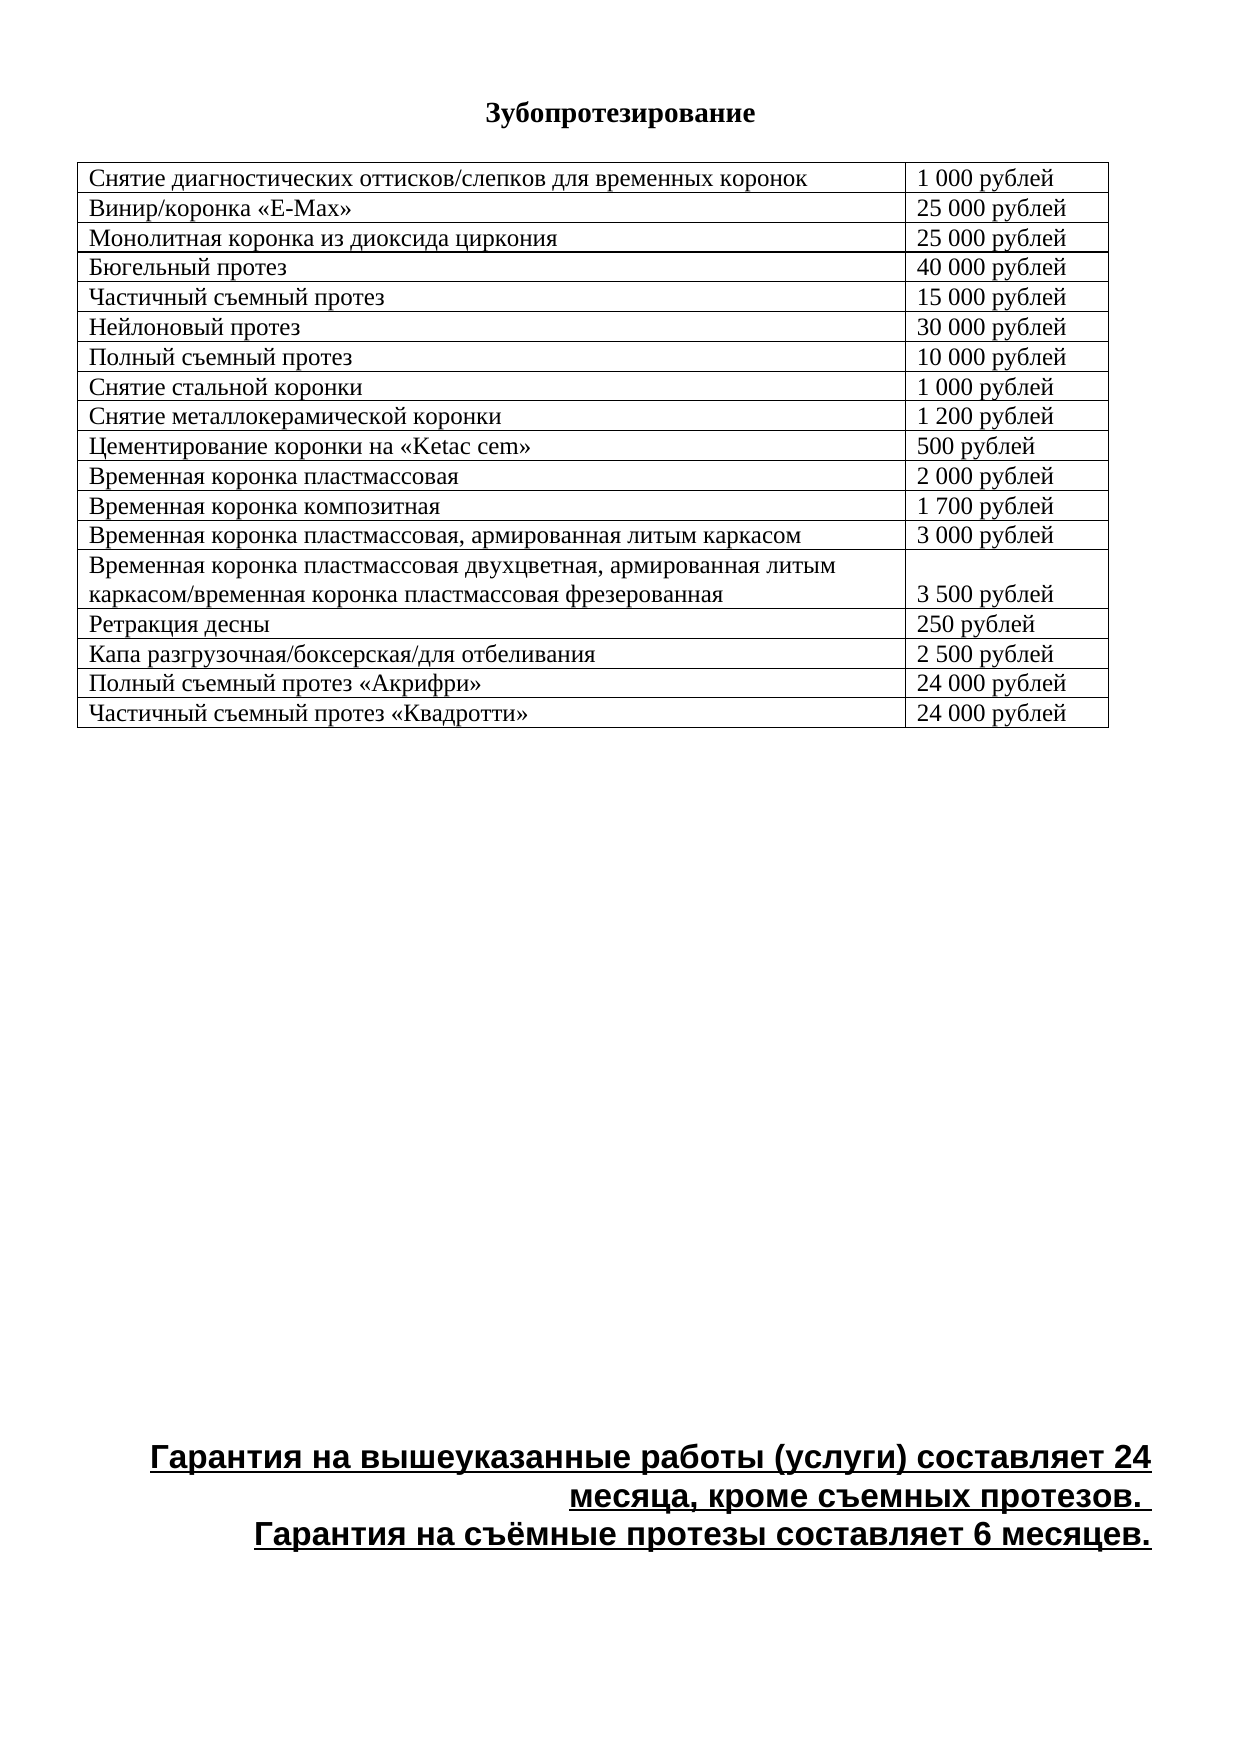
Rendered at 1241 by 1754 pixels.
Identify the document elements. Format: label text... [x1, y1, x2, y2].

table_cell 15 000 рублей [906, 282, 1108, 311]
table_cell Монолитная коронка из диоксида циркония [78, 223, 905, 251]
table_cell Нейлоновый протез [78, 312, 905, 341]
text Гарантия на вышеуказанные работы (услуги) составляет 24 месяца, кроме съемных протезов. [89, 1437, 1152, 1514]
table_cell 1 200 рублей [906, 401, 1108, 430]
table_cell Бюгельный протез [78, 253, 905, 281]
table_cell 25 000 рублей [906, 223, 1108, 251]
table_header Снятие диагностических оттисков/слепков для временных коронок [78, 163, 905, 192]
table_header 1 000 рублей [906, 163, 1108, 192]
table_cell Частичный съемный протез «Квадротти» [78, 698, 905, 727]
table_cell Временная коронка пластмассовая [78, 461, 905, 490]
table_cell Временная коронка пластмассовая двухцветная, армированная литым каркасом/временная коронка пластмассовая фрезерованная [78, 550, 905, 608]
table_cell 30 000 рублей [906, 312, 1108, 341]
table_cell Ретракция десны [78, 609, 905, 638]
table_cell 2 000 рублей [906, 461, 1108, 490]
table_cell 3 000 рублей [906, 521, 1108, 549]
table_cell Временная коронка композитная [78, 491, 905, 519]
table_cell Снятие стальной коронки [78, 372, 905, 400]
table_cell 24 000 рублей [906, 698, 1108, 727]
table_cell 2 500 рублей [906, 639, 1108, 667]
table_cell Частичный съемный протез [78, 282, 905, 311]
table_cell 250 рублей [906, 609, 1108, 638]
table_cell 25 000 рублей [906, 193, 1108, 222]
text Зубопротезирование [89, 95, 1152, 128]
table_cell Полный съемный протез [78, 342, 905, 371]
table_cell Временная коронка пластмассовая, армированная литым каркасом [78, 521, 905, 549]
text Гарантия на съёмные протезы составляет 6 месяцев. [89, 1514, 1152, 1553]
table_cell 1 700 рублей [906, 491, 1108, 519]
table_cell Винир/коронка «E-Max» [78, 193, 905, 222]
table_cell Полный съемный протез «Акрифри» [78, 669, 905, 697]
table_cell 40 000 рублей [906, 253, 1108, 281]
table_cell 500 рублей [906, 431, 1108, 460]
table_cell Капа разгрузочная/боксерская/для отбеливания [78, 639, 905, 667]
table_cell Снятие металлокерамической коронки [78, 401, 905, 430]
table_cell Цементирование коронки на «Ketac cem» [78, 431, 905, 460]
table_cell 3 500 рублей [906, 550, 1108, 608]
table_cell 24 000 рублей [906, 669, 1108, 697]
table_cell 1 000 рублей [906, 372, 1108, 400]
table_cell 10 000 рублей [906, 342, 1108, 371]
